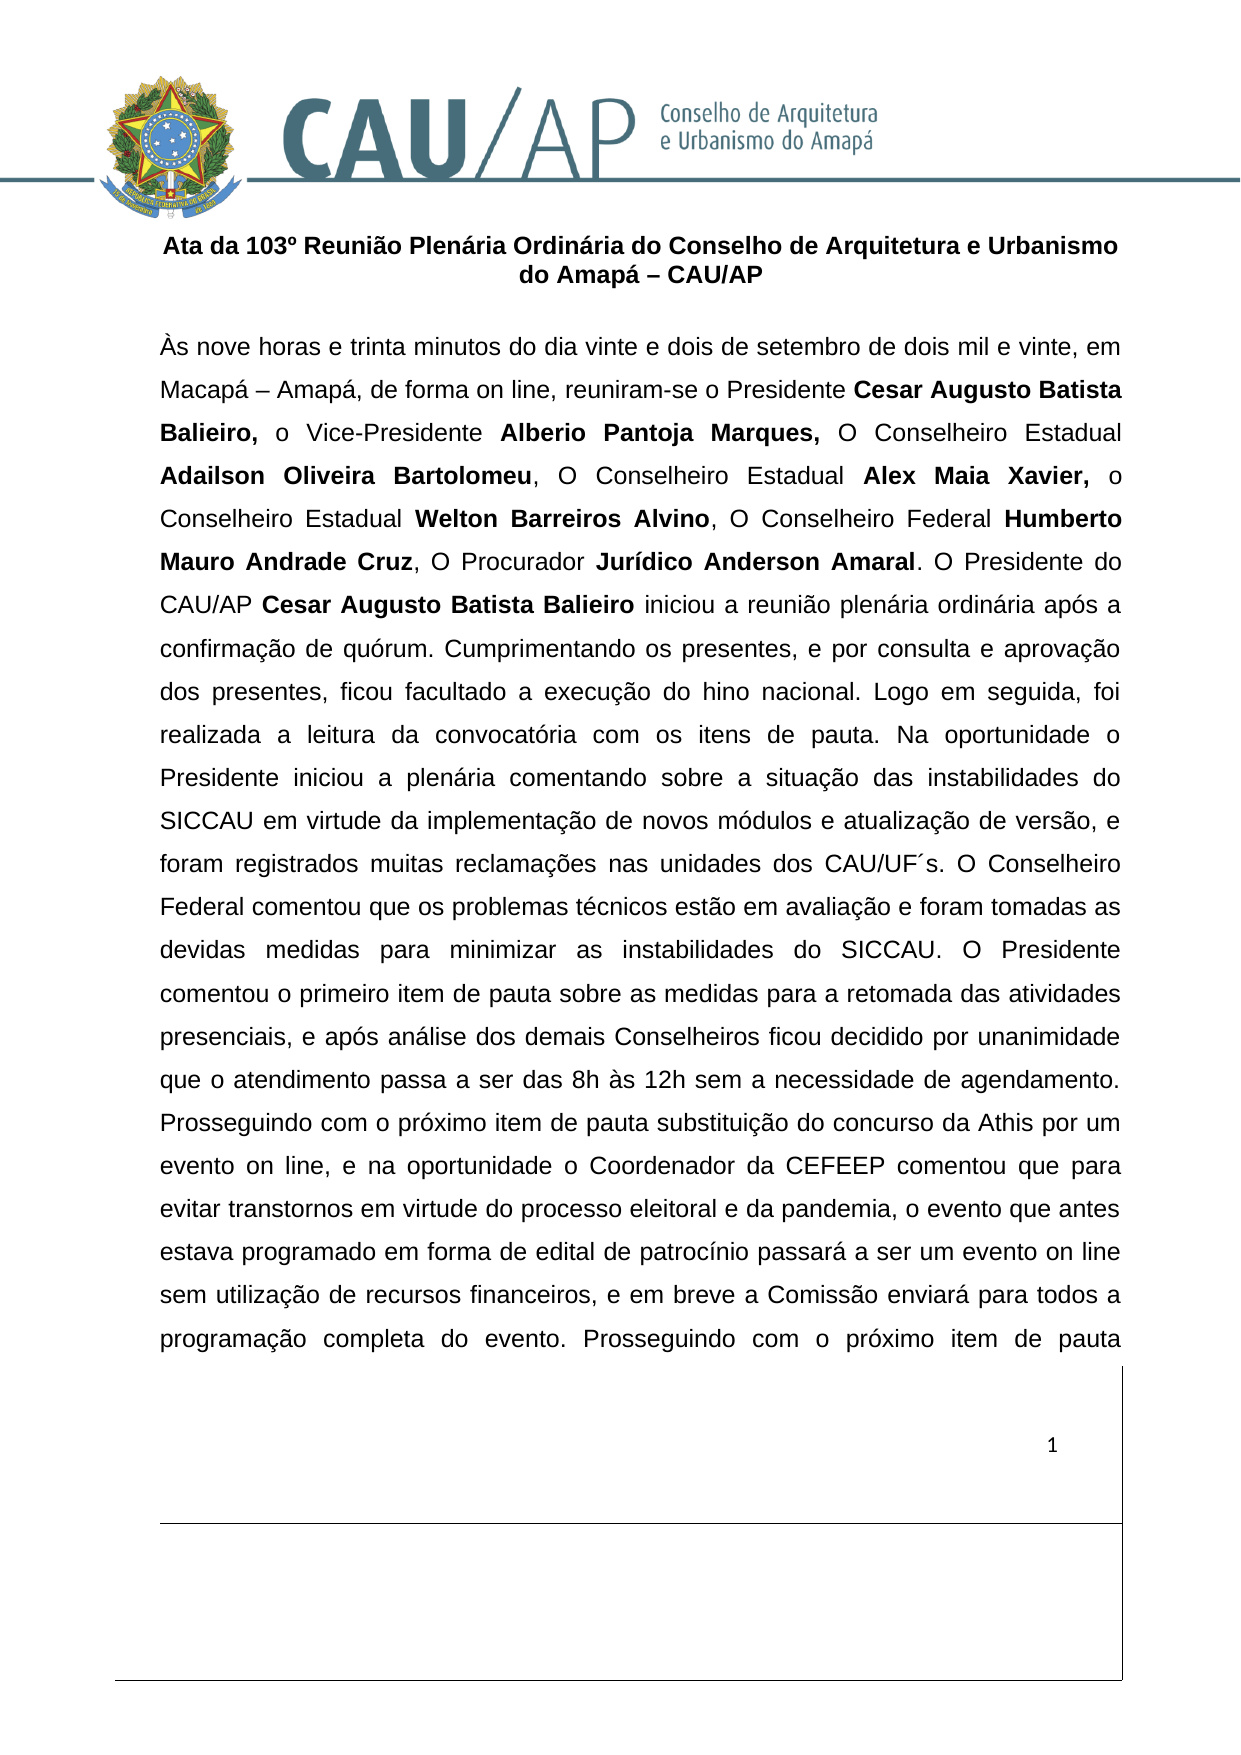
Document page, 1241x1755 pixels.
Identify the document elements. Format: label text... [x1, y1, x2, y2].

text Às nove horas e trinta minutos do dia vinte e dois de setembro de dois mil e vinte, em Macapá – Amapá, de forma on line, reuniram-se o Presidente Cesar Augusto Batista Balieiro, o Vice-Presidente Alberio Pantoja Marques, O Conselheiro Estadual Adailson Oliveira Bartolomeu, O Conselheiro Estadual Alex Maia Xavier, o Conselheiro Estadual Welton Barreiros Alvino, O Conselheiro Federal Humberto Mauro Andrade Cruz, O Procurador Jurídico Anderson Amaral. O Presidente do CAU/AP Cesar Augusto Batista Balieiro iniciou a reunião plenária ordinária após a confirmação de quórum. Cumprimentando os presentes, e por consulta e aprovação dos presentes, ficou facultado a execução do hino nacional. Logo em seguida, foi realizada a leitura da convocatória com os itens de pauta. Na oportunidade o Presidente iniciou a plenária comentando sobre a situação das instabilidades do SICCAU em virtude da implementação de novos módulos e atualização de versão, e foram registrados muitas reclamações nas unidades dos CAU/UF´s. O Conselheiro Federal comentou que os problemas técnicos estão em avaliação e foram tomadas as devidas medidas para minimizar as instabilidades do SICCAU. O Presidente comentou o primeiro item de pauta sobre as medidas para a retomada das atividades presenciais, e após análise dos demais Conselheiros ficou decidido por unanimidade que o atendimento passa a ser das 8h às 12h sem a necessidade de agendamento. Prosseguindo com o próximo item de pauta substituição do concurso da Athis por um evento on line, e na oportunidade o Coordenador da CEFEEP comentou que para evitar transtornos em virtude do processo eleitoral e da pandemia, o evento que antes estava programado em forma de edital de patrocínio passará a ser um evento on line sem utilização de recursos financeiros, e em breve a Comissão enviará para todos a programação completa do evento. Prosseguindo com o próximo item de pauta [159, 332, 1122, 1352]
text Ata da 103º Reunião Plenária Ordinária do Conselho de Arquitetura e Urbanismo do Amapá – CAU/AP [159, 239, 1122, 288]
